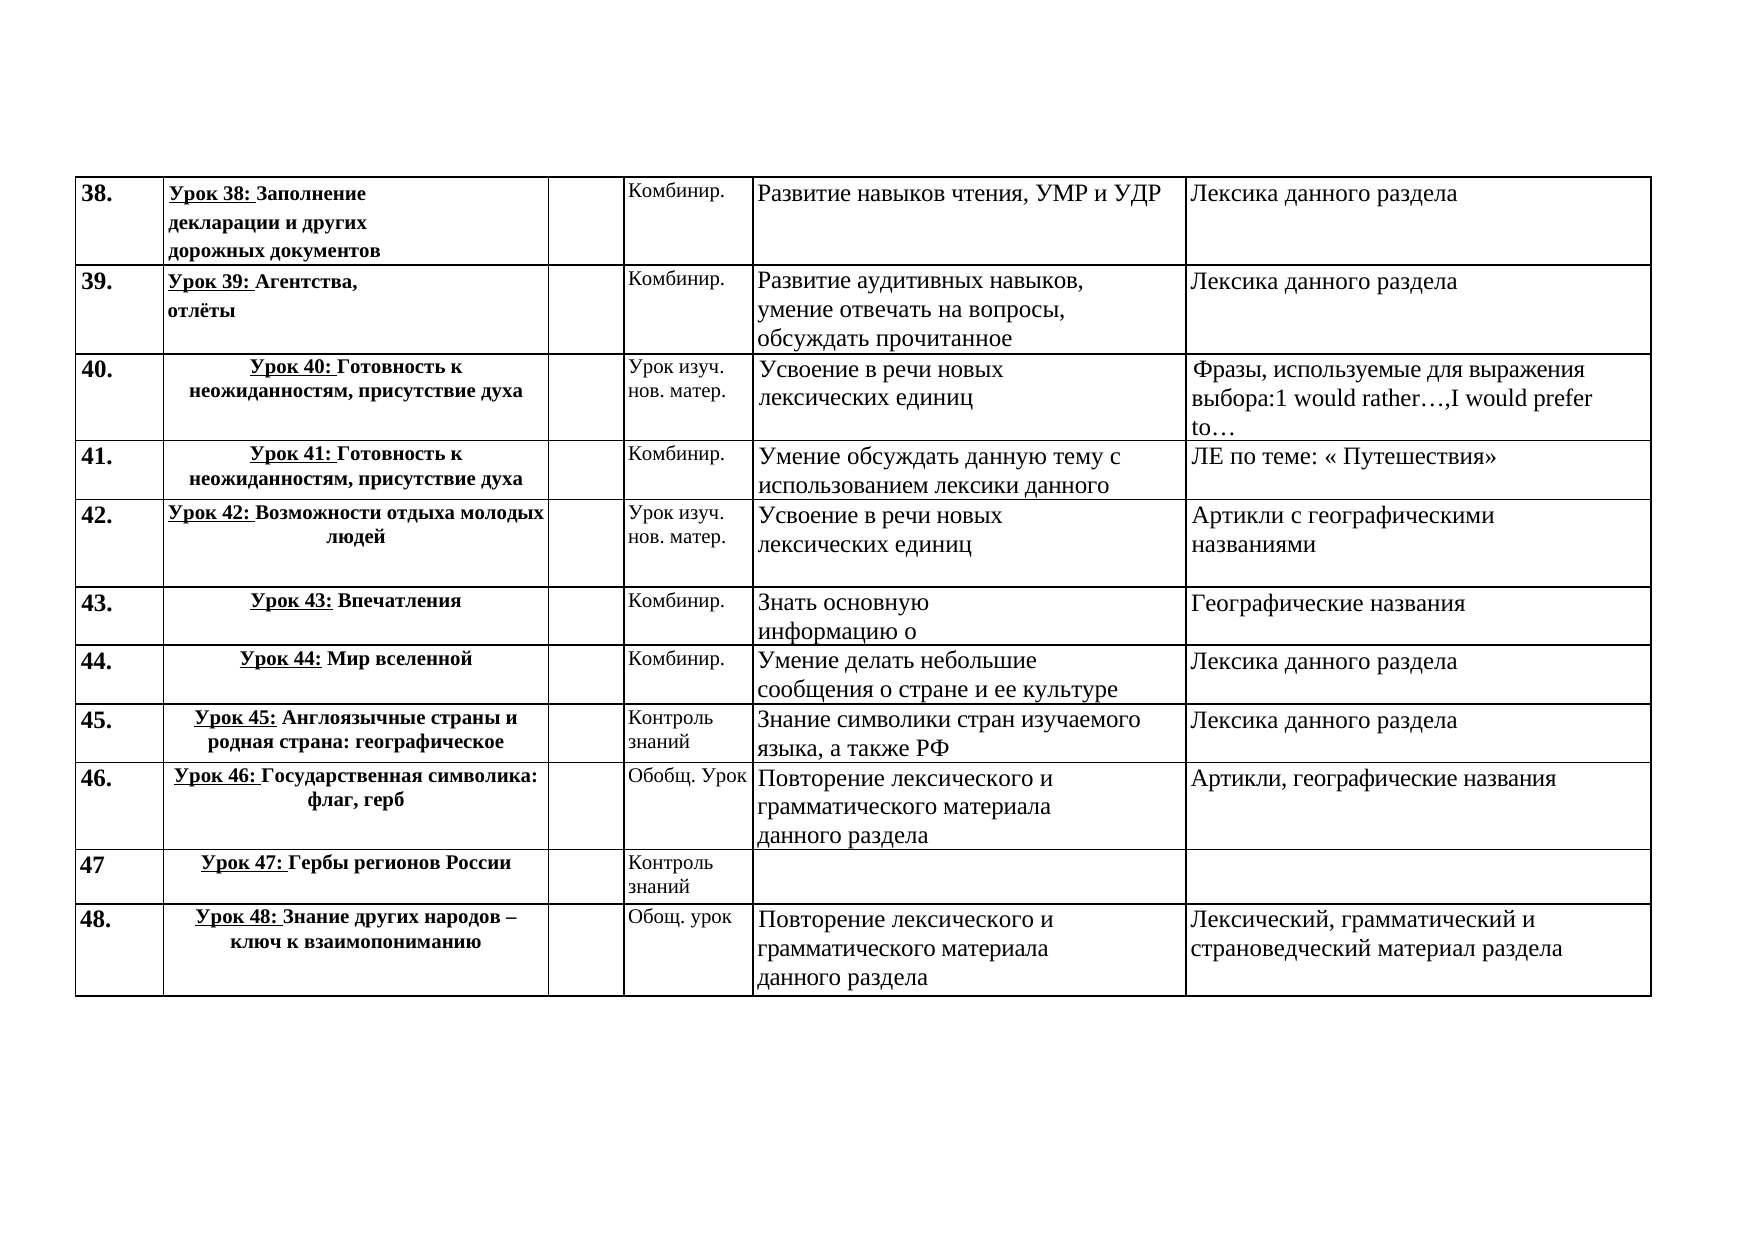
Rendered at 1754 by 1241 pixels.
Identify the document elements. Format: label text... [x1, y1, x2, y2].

table_cell Комбинир. [625, 588, 752, 644]
table_header Лексика данного раздела [1187, 178, 1650, 264]
table_cell Комбинир. [625, 266, 752, 353]
table_header Урок 38: Заполнение декларации и других дорожных документов [164, 178, 548, 264]
table_cell Лексика данного раздела [1187, 646, 1650, 703]
table_cell Урок 47: Гербы регионов России [164, 850, 548, 903]
table_cell Обощ. урок [625, 905, 752, 995]
table_cell [549, 705, 623, 762]
table_cell 45. [76, 705, 163, 762]
table_cell Артикли, географические названия [1187, 763, 1650, 849]
table_cell [549, 646, 623, 703]
table_cell Географические названия [1187, 588, 1650, 644]
table_cell Повторение лексического и грамматического материала данного раздела [754, 905, 1185, 995]
table_cell [549, 355, 623, 440]
table_cell Артикли с географическими названиями [1187, 500, 1650, 586]
table_cell 47 [76, 850, 163, 903]
table_cell Повторение лексического и грамматического материала данного раздела [1107, 763, 1185, 849]
table_cell Урок изуч. нов. матер. [625, 500, 752, 586]
table_cell 43. [76, 588, 163, 644]
table_cell Усвоение в речи новых лексических единиц [754, 355, 1185, 440]
table_cell Урок 39: Агентства, отлёты [164, 266, 548, 353]
table_cell Усвоение в речи новых лексических единиц [754, 500, 1185, 586]
table_cell Урок 43: Впечатления [164, 588, 548, 644]
table_header [549, 178, 623, 264]
table_cell Умение делать небольшие сообщения о стране и ее культуре [1147, 646, 1185, 703]
table_cell Урок 44: Мир вселенной [164, 646, 548, 703]
table_cell Урок 45: Англоязычные страны и родная страна: географическое положение, исторические данные [164, 705, 548, 762]
table_header 38. [76, 178, 163, 264]
table_cell 39. [76, 266, 163, 353]
table_cell [754, 850, 1185, 903]
table_cell Урок 40: Готовность к неожиданностям, присутствие духа [164, 355, 548, 440]
table_cell Комбинир. [625, 646, 752, 703]
table_cell [549, 441, 623, 499]
table_cell Контроль знаний [625, 850, 752, 903]
table_cell [549, 905, 623, 995]
table_cell Урок 48: Знание других народов – ключ к взаимопониманию [164, 905, 548, 995]
table_cell Контроль знаний [625, 705, 752, 762]
table_cell Урок изуч. нов. матер. [625, 355, 752, 440]
table_cell Обобщ. Урок [625, 763, 752, 849]
table_cell 41. [76, 441, 163, 499]
table_cell Лексика данного раздела [1187, 266, 1650, 353]
table_cell [549, 588, 623, 644]
table_cell 44. [76, 646, 163, 703]
table_cell Урок 42: Возможности отдыха молодых людей [164, 500, 548, 586]
table_cell 48. [76, 905, 163, 995]
table_cell [549, 266, 623, 353]
table_cell Фразы, используемые для выражения выбора:1 would rather…,I would prefer to… [1616, 355, 1650, 440]
table_header Комбинир. [625, 178, 752, 264]
table_cell Урок 46: Государственная символика: флаг, герб [164, 763, 548, 849]
table_cell Комбинир. [625, 441, 752, 499]
table_cell [549, 500, 623, 586]
table_cell 46. [76, 763, 163, 849]
table_cell Развитие аудитивных навыков, умение отвечать на вопросы, обсуждать прочитанное [1132, 266, 1185, 353]
table_cell 42. [76, 500, 163, 586]
table_cell Лексика данного раздела [1187, 705, 1650, 762]
table_cell ЛЕ по теме: « Путешествия» [1187, 441, 1650, 499]
table_cell Лексический, грамматический и страноведческий материал раздела [1187, 905, 1650, 995]
table_cell [549, 763, 623, 849]
table_cell Урок 41: Готовность к неожиданностям, присутствие духа [164, 441, 548, 499]
table_cell 40. [76, 355, 163, 440]
table_cell [549, 850, 623, 903]
table_cell [1187, 850, 1650, 903]
table_header Развитие навыков чтения, УМР и УДР [754, 178, 1185, 264]
table_cell Знать основную информацию о Великобритании, США и РФ [1054, 588, 1185, 644]
